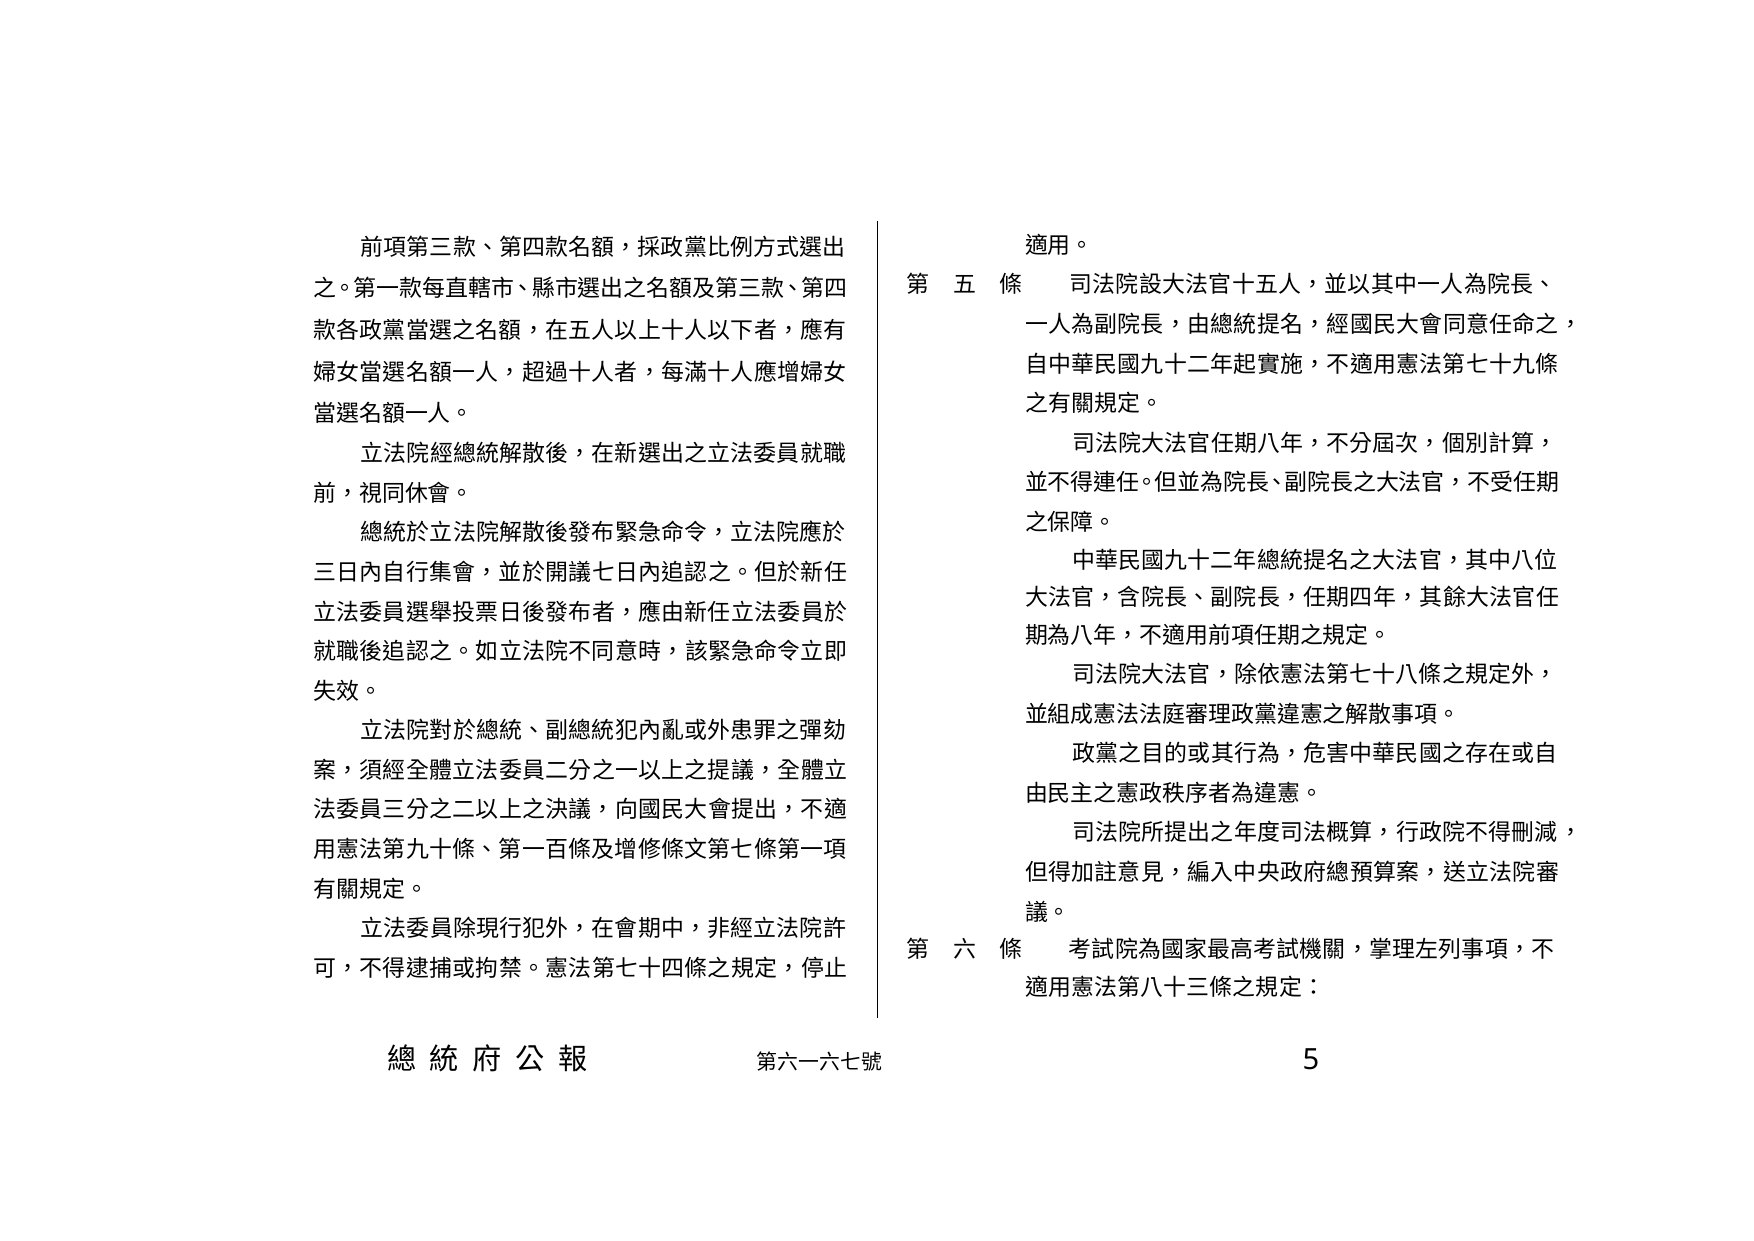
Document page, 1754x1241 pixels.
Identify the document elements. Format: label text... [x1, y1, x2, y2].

text 立法院對於總統、副總統犯內亂或外患罪之彈劾案，須經全體立法委員二分之一以上之提議，全體立法委員三分之二以上之決議，向國民大會提出，不適用憲法第九十條、第一百條及增修條文第七條第一項有關規定。 [313, 707, 847, 905]
text 適用。 [1025, 222, 1559, 261]
text 中華民國九十二年總統提名之大法官，其中八位大法官，含院長、副院長，任期四年，其餘大法官任期為八年，不適用前項任期之規定。 [1025, 538, 1559, 651]
text 總統於立法院解散後發布緊急命令，立法院應於三日內自行集會，並於開議七日內追認之。但於新任立法委員選舉投票日後發布者，應由新任立法委員於就職後追認之。如立法院不同意時，該緊急命令立即失效。 [313, 509, 847, 707]
text 司法院大法官，除依憲法第七十八條之規定外，並組成憲法法庭審理政黨違憲之解散事項。 [1025, 651, 1559, 730]
text 第 六 條 考試院為國家最高考試機關，掌理左列事項，不適用憲法第八十三條之規定： [907, 928, 1559, 1003]
text 第 五 條 司法院設大法官十五人，並以其中一人為院長、一人為副院長，由總統提名，經國民大會同意任命之，自中華民國九十二年起實施，不適用憲法第七十九條之有關規定。 [907, 261, 1559, 419]
text 政黨之目的或其行為，危害中華民國之存在或自由民主之憲政秩序者為違憲。 [1025, 730, 1559, 809]
text 前項第三款、第四款名額，採政黨比例方式選出之。第一款每直轄市、縣市選出之名額及第三款、第四款各政黨當選之名額，在五人以上十人以下者，應有婦女當選名額一人，超過十人者，每滿十人應增婦女當選名額一人。 [313, 222, 847, 430]
text 立法院經總統解散後，在新選出之立法委員就職前，視同休會。 [313, 430, 847, 509]
text 司法院大法官任期八年，不分屆次，個別計算，並不得連任。但並為院長、副院長之大法官，不受任期之保障。 [1025, 419, 1559, 538]
text 立法委員除現行犯外，在會期中，非經立法院許可，不得逮捕或拘禁。憲法第七十四條之規定，停止 [313, 905, 847, 984]
text 司法院所提出之年度司法概算，行政院不得刪減，但得加註意見，編入中央政府總預算案，送立法院審議。 [1025, 809, 1559, 928]
